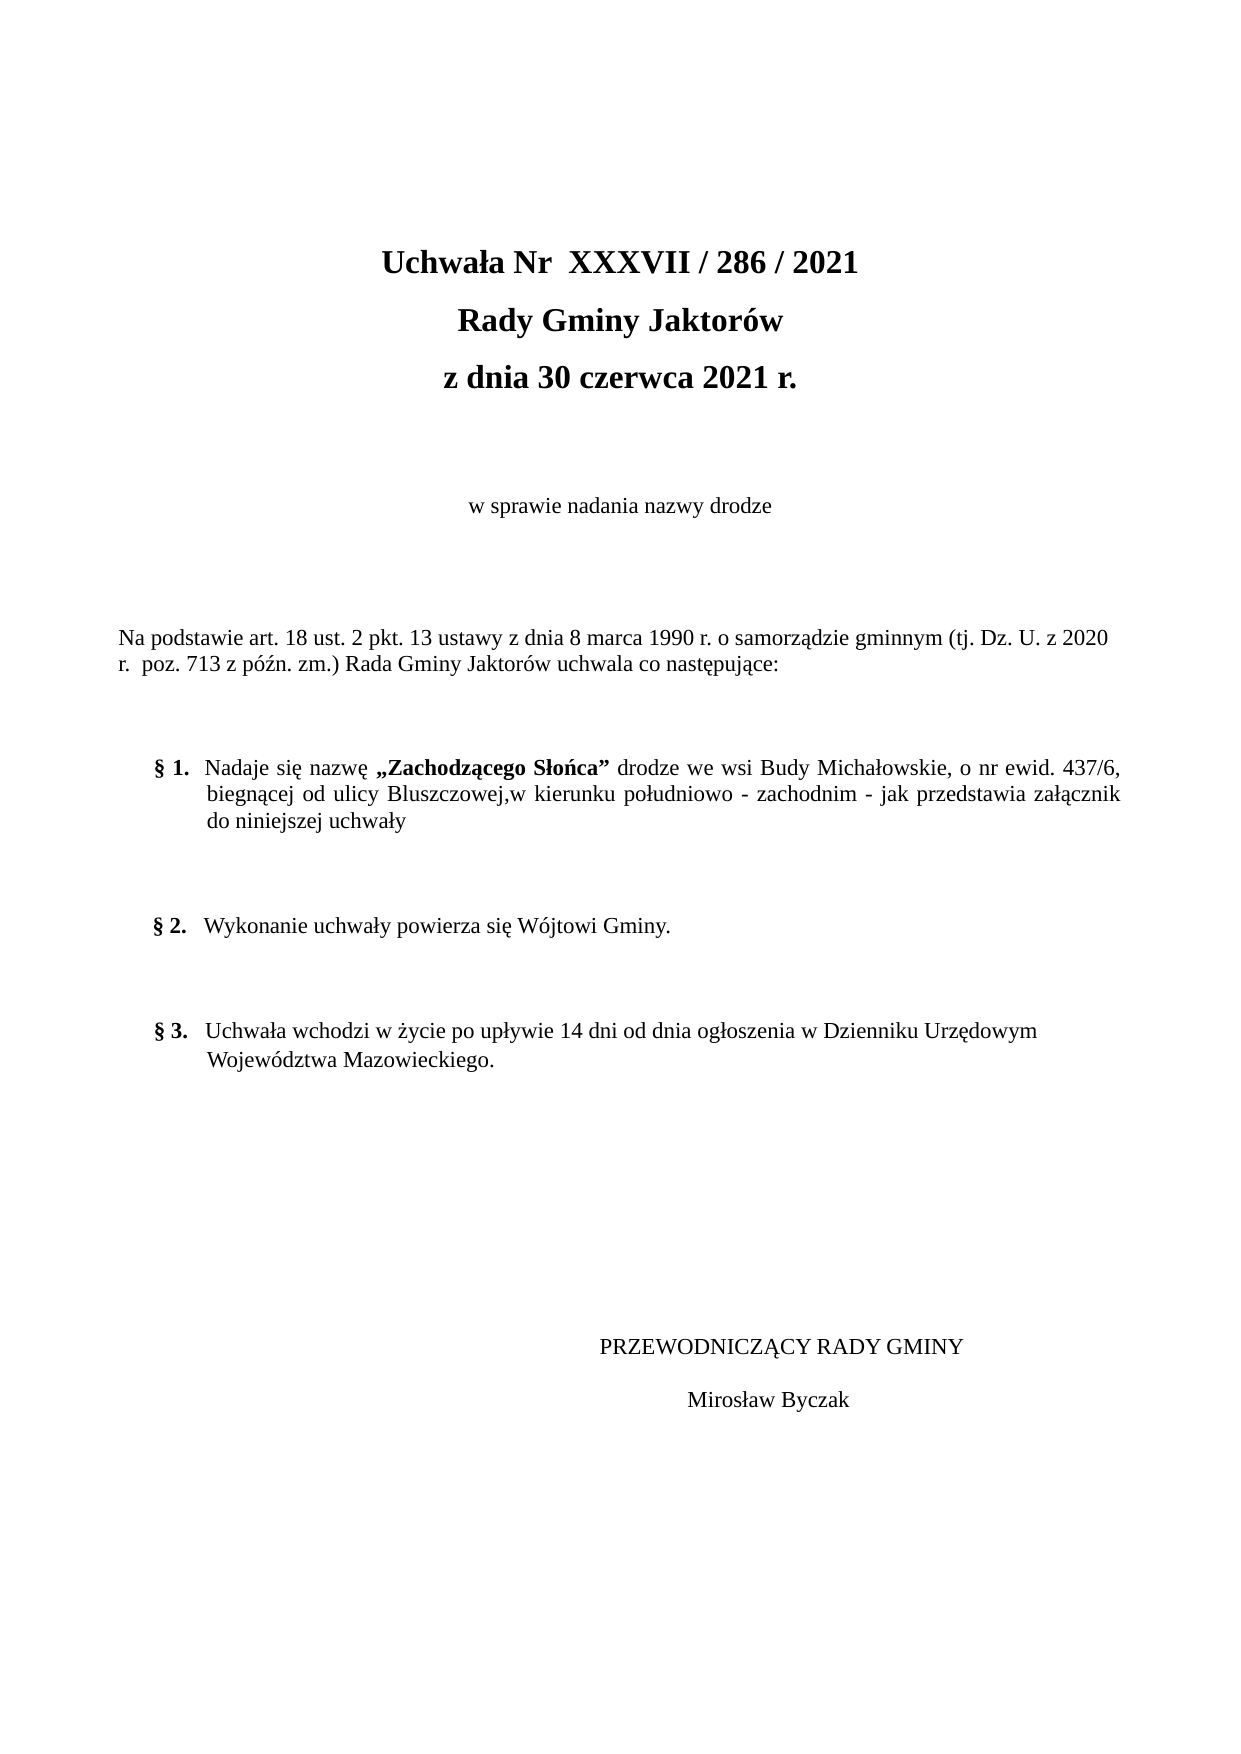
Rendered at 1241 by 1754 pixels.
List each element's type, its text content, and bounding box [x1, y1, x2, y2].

text § 3. Uchwała wchodzi w życie po upływie 14 dni od dnia ogłoszenia w Dzienniku Urzędowym Województwa Mazowieckiego. [153, 1018, 1122, 1073]
text Uchwała Nr XXXVII / 286 / 2021 [118, 243, 1122, 281]
text § 2. Wykonanie uchwały powierza się Wójtowi Gminy. [118, 912, 1122, 938]
text § 1. Nadaje się nazwę „Zachodzącego Słońca” drodze we wsi Budy Michałowskie, o nr ewid. 437/6, biegnącej od ulicy Bluszczowej,w kierunku południowo - zachodnim - jak przedstawia załącznik do niniejszej uchwały [153, 754, 1122, 833]
text Na podstawie art. 18 ust. 2 pkt. 13 ustawy z dnia 8 marca 1990 r. o samorządzie gminnym (tj. Dz. U. z 2020 r. poz. 713 z późn. zm.) Rada Gminy Jaktorów uchwala co następujące: [118, 624, 1122, 676]
text z dnia 30 czerwca 2021 r. [118, 358, 1122, 396]
text Rady Gminy Jaktorów [118, 300, 1122, 338]
text w sprawie nadania nazwy drodze [118, 492, 1122, 518]
text PRZEWODNICZĄCY RADY GMINY [156, 1331, 1122, 1360]
text Mirosław Byczak [156, 1387, 1122, 1413]
